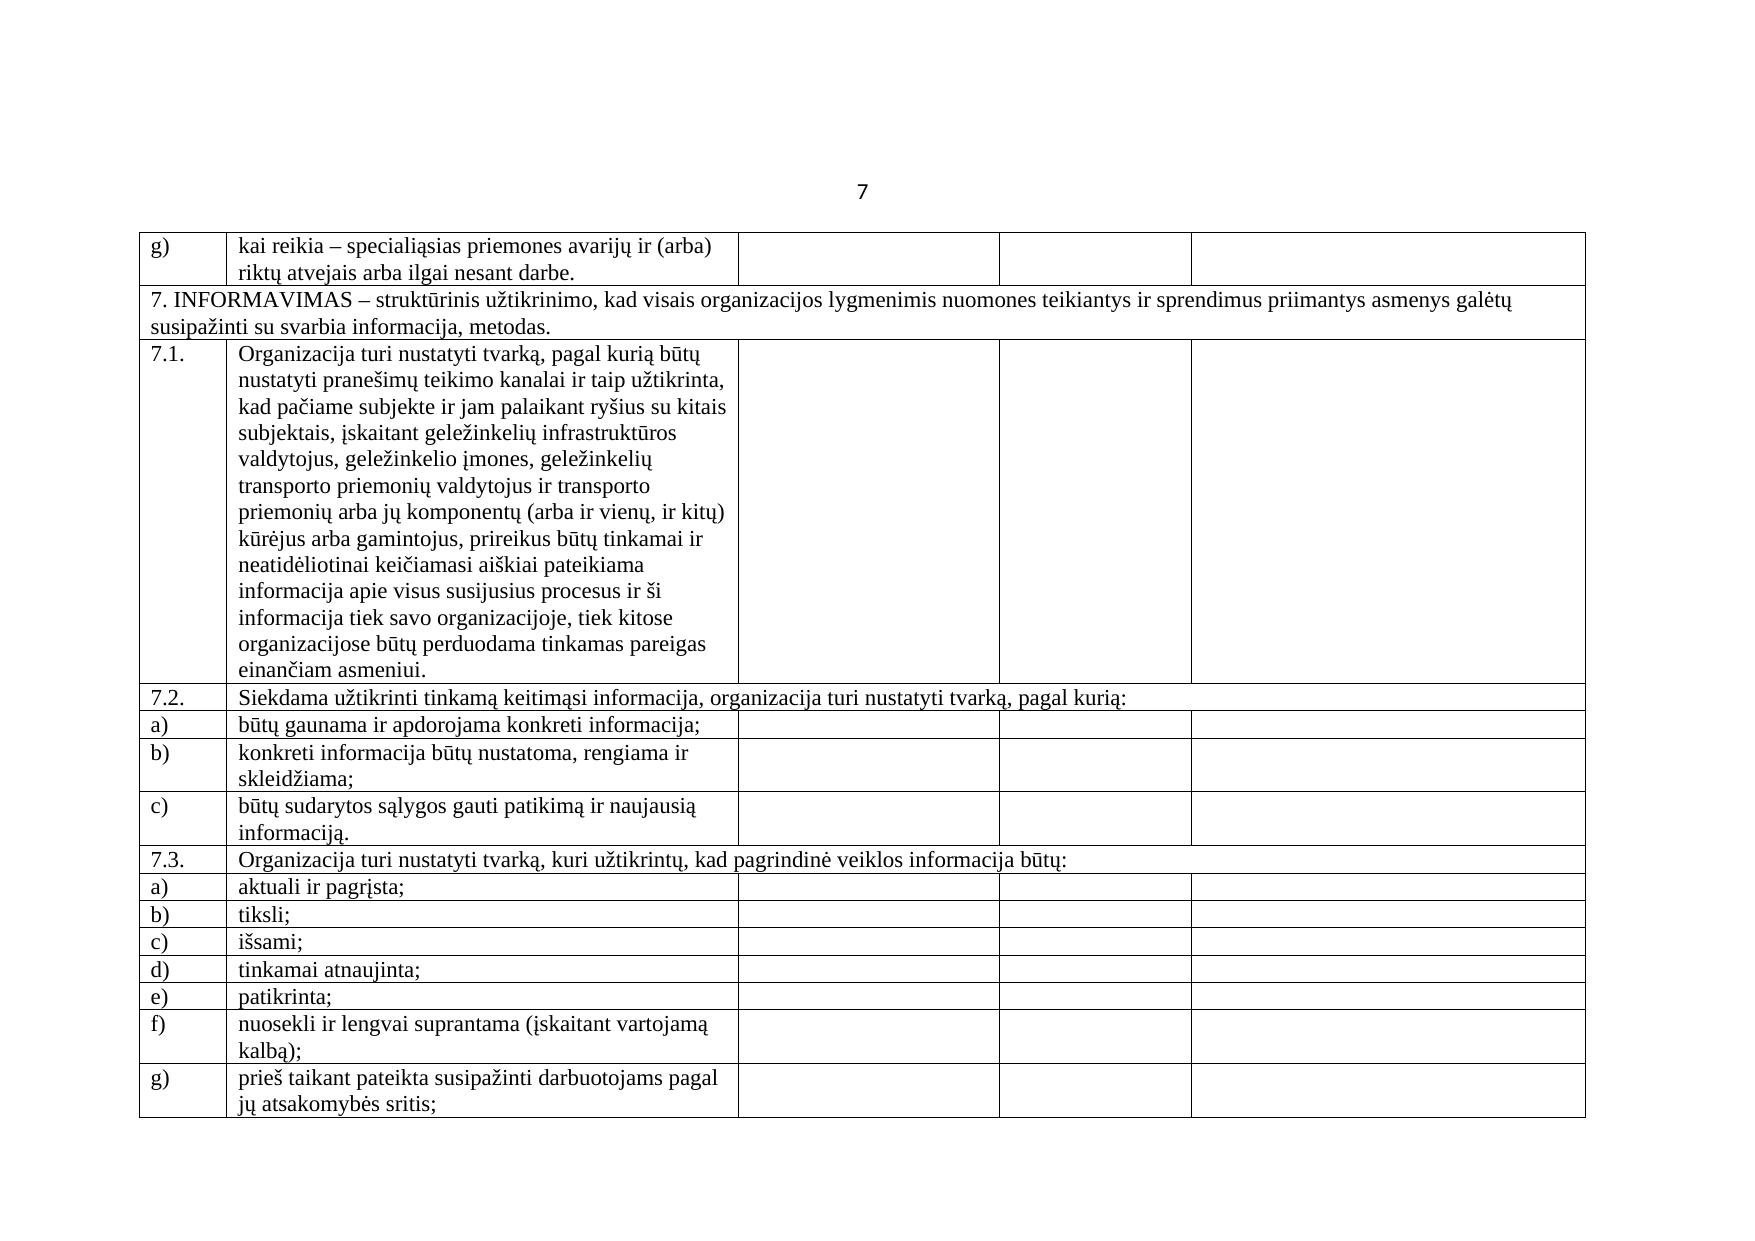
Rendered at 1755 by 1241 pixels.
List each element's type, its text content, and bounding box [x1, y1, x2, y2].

table_cell [1192, 739, 1585, 791]
table_cell f) [140, 1010, 226, 1063]
table_cell [739, 901, 999, 927]
table_cell išsami; [227, 928, 738, 954]
table_cell [1192, 792, 1585, 845]
table_cell [1192, 1064, 1585, 1117]
table_cell [1192, 874, 1585, 900]
table_cell [1192, 1010, 1585, 1063]
table_cell [1192, 711, 1585, 737]
table_cell [739, 956, 999, 982]
table_cell g) [140, 233, 226, 285]
table_cell a) [140, 711, 226, 737]
table_cell [739, 928, 999, 954]
table_cell g) [140, 1064, 226, 1117]
table_cell Organizacija turi nustatyti tvarką, pagal kurią būtų nustatyti pranešimų teikimo kanalai ir taip užtikrinta, kad pačiame subjekte ir jam palaikant ryšius su kitais subjektais, įskaitant geležinkelių infrastruktūros valdytojus, geležinkelio įmones, geležinkelių transporto priemonių valdytojus ir transporto priemonių arba jų komponentų (arba ir vienų, ir kitų) kūrėjus arba gamintojus, prireikus būtų tinkamai ir neatidėliotinai keičiamasi aiškiai pateikiama informacija apie visus susijusius procesus ir ši informacija tiek savo organizacijoje, tiek kitose organizacijose būtų perduodama tinkamas pareigas einančiam asmeniui. [227, 340, 738, 683]
table_cell 7.2. [140, 684, 226, 710]
table_cell [739, 340, 999, 683]
table_cell 7.1. [140, 340, 226, 683]
table_cell a) [140, 874, 226, 900]
table_cell [1000, 792, 1191, 845]
table_cell [739, 233, 999, 285]
table_cell tinkamai atnaujinta; [227, 956, 738, 982]
table_cell konkreti informacija būtų nustatoma, rengiama ir skleidžiama; [227, 739, 738, 791]
table_cell [1000, 901, 1191, 927]
table_cell 7.3. [140, 846, 226, 872]
table_cell [1000, 956, 1191, 982]
table_cell kai reikia – specialiąsias priemones avarijų ir (arba) riktų atvejais arba ilgai nesant darbe. [227, 233, 738, 285]
table_cell [1192, 901, 1585, 927]
table_cell Organizacija turi nustatyti tvarką, kuri užtikrintų, kad pagrindinė veiklos informacija būtų: [227, 846, 1585, 872]
table_cell [1000, 1064, 1191, 1117]
table_cell b) [140, 739, 226, 791]
table_cell d) [140, 956, 226, 982]
table_cell [1192, 956, 1585, 982]
table_cell 7. INFORMAVIMAS – struktūrinis užtikrinimo, kad visais organizacijos lygmenimis nuomones teikiantys ir sprendimus priimantys asmenys galėtų susipažinti su svarbia informacija, metodas. [140, 286, 1585, 339]
table_cell [1000, 1010, 1191, 1063]
table_cell būtų gaunama ir apdorojama konkreti informacija; [227, 711, 738, 737]
table_cell [739, 874, 999, 900]
table_cell [739, 711, 999, 737]
table_cell e) [140, 983, 226, 1009]
table_cell [1192, 233, 1585, 285]
table_cell Siekdama užtikrinti tinkamą keitimąsi informacija, organizacija turi nustatyti tvarką, pagal kurią: [227, 684, 1585, 710]
table_cell [1000, 874, 1191, 900]
table_cell prieš taikant pateikta susipažinti darbuotojams pagal jų atsakomybės sritis; [227, 1064, 738, 1117]
table_cell būtų sudarytos sąlygos gauti patikimą ir naujausią informaciją. [227, 792, 738, 845]
table_cell [739, 739, 999, 791]
table_cell patikrinta; [227, 983, 738, 1009]
table_cell [1000, 928, 1191, 954]
table_cell [1000, 711, 1191, 737]
table_cell [739, 1010, 999, 1063]
table_cell [1000, 233, 1191, 285]
table_cell tiksli; [227, 901, 738, 927]
table_cell [739, 1064, 999, 1117]
table_cell [739, 983, 999, 1009]
table_cell c) [140, 792, 226, 845]
table_cell [1000, 983, 1191, 1009]
table_cell b) [140, 901, 226, 927]
table_cell [1192, 340, 1585, 683]
table_cell [1000, 739, 1191, 791]
table_cell aktuali ir pagrįsta; [227, 874, 738, 900]
table_cell [1192, 983, 1585, 1009]
table_cell c) [140, 928, 226, 954]
table_cell [739, 792, 999, 845]
table_cell [1192, 928, 1585, 954]
table_cell [1000, 340, 1191, 683]
table_cell nuosekli ir lengvai suprantama (įskaitant vartojamą kalbą); [227, 1010, 738, 1063]
